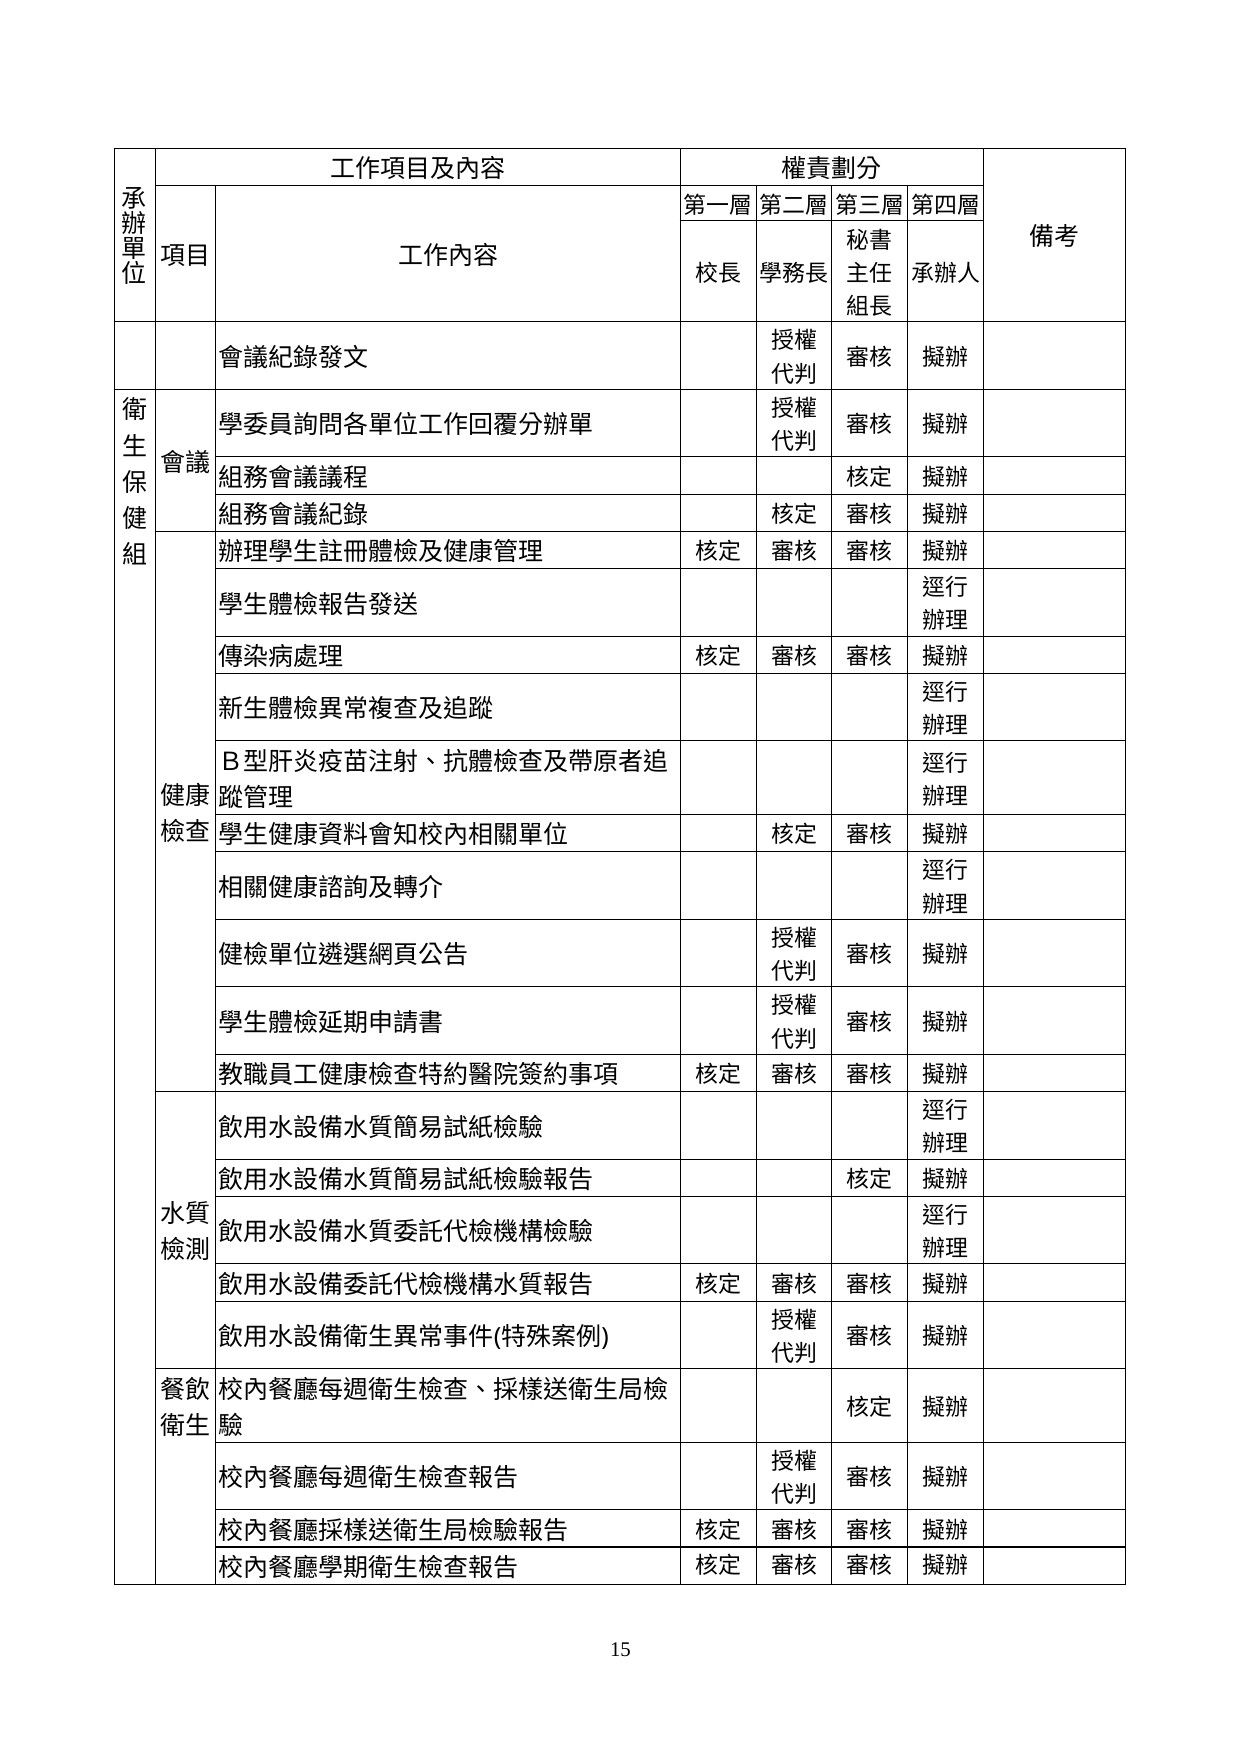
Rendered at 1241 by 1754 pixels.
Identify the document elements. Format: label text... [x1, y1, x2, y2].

table_cell 校內餐廳每週衛生檢查報告 [216, 1443, 680, 1509]
table_cell 飲用水設備水質委託代檢機構檢驗 [216, 1197, 680, 1263]
table_cell 核定 [832, 1369, 907, 1442]
table_cell [681, 741, 756, 814]
table_cell 學生健康資料會知校內相關單位 [216, 815, 680, 851]
table_cell [757, 1369, 831, 1442]
table_cell 審核 [832, 987, 907, 1054]
table_cell 校內餐廳每週衛生檢查、採樣送衛生局檢驗 [216, 1369, 680, 1442]
table_cell 逕行 辦理 [908, 569, 983, 636]
table_cell [984, 1092, 1125, 1158]
table_cell 擬辦 [908, 920, 983, 986]
table_cell [681, 390, 756, 456]
table_cell 審核 [832, 815, 907, 851]
table_cell 授權 代判 [757, 1302, 831, 1368]
table_cell 核定 [681, 1548, 756, 1584]
table_cell 擬辦 [908, 987, 983, 1054]
table_cell 教職員工健康檢查特約醫院簽約事項 [216, 1055, 680, 1091]
table_cell 第二層 [757, 186, 831, 220]
table_cell 核定 [681, 532, 756, 568]
table_cell 相關健康諮詢及轉介 [216, 852, 680, 919]
table_cell 核定 [757, 815, 831, 851]
table_cell [681, 987, 756, 1054]
table_cell Ｂ型肝炎疫苗注射、抗體檢查及帶原者追蹤管理 [216, 741, 680, 814]
table_cell [832, 1197, 907, 1263]
table_cell 飲用水設備委託代檢機構水質報告 [216, 1264, 680, 1301]
table_cell 審核 [832, 1055, 907, 1091]
table_cell 審核 [832, 1264, 907, 1301]
table_cell 審核 [757, 1510, 831, 1546]
table_cell [115, 322, 155, 389]
table_cell 審核 [832, 1510, 907, 1546]
table_cell 逕行 辦理 [908, 852, 983, 919]
table_cell 校長 [681, 221, 756, 321]
table_cell [984, 741, 1125, 814]
table_cell 審核 [832, 1443, 907, 1509]
table_cell [681, 569, 756, 636]
table_cell 核定 [681, 1055, 756, 1091]
table_cell [832, 674, 907, 740]
table_cell 水質檢測 [156, 1092, 215, 1368]
table_cell 學委員詢問各單位工作回覆分辦單 [216, 390, 680, 456]
table_cell 會議 [156, 390, 215, 531]
table_cell 授權 代判 [757, 987, 831, 1054]
table_cell 第一層 [681, 186, 756, 220]
table_cell 擬辦 [908, 495, 983, 531]
table_cell 審核 [832, 1548, 907, 1584]
table_cell 新生體檢異常複查及追蹤 [216, 674, 680, 740]
table_cell [681, 322, 756, 389]
table_cell [984, 1055, 1125, 1091]
table_cell 審核 [757, 532, 831, 568]
table_cell 項目 [156, 186, 215, 321]
table_cell 審核 [757, 1264, 831, 1301]
table_cell [984, 1264, 1125, 1301]
table_cell [681, 1197, 756, 1263]
table_cell 飲用水設備衛生異常事件(特殊案例) [216, 1302, 680, 1368]
table_cell 第三層 [832, 186, 907, 220]
table_cell 審核 [832, 532, 907, 568]
table_cell 核定 [681, 1264, 756, 1301]
table_cell 審核 [832, 1302, 907, 1368]
table_cell [681, 1302, 756, 1368]
table_cell [984, 1548, 1125, 1584]
table_cell 辦理學生註冊體檢及健康管理 [216, 532, 680, 568]
table_header 工作項目及內容 [156, 149, 680, 185]
table_cell 授權 代判 [757, 920, 831, 986]
table_header 權責劃分 [681, 149, 983, 185]
table_cell 審核 [832, 637, 907, 673]
table_cell 擬辦 [908, 637, 983, 673]
table_cell [832, 1092, 907, 1158]
table_cell 秘書 主任 組長 [832, 221, 907, 321]
table_cell 擬辦 [908, 457, 983, 493]
table_cell [984, 1197, 1125, 1263]
table_cell [984, 322, 1125, 389]
table_cell 第四層 [908, 186, 983, 220]
table_cell [984, 1369, 1125, 1442]
table_cell 核定 [681, 1510, 756, 1546]
table_cell [984, 390, 1125, 456]
table_cell [681, 815, 756, 851]
table_cell 學生體檢延期申請書 [216, 987, 680, 1054]
table_cell 審核 [757, 1055, 831, 1091]
table_cell [681, 495, 756, 531]
table_cell 工作內容 [216, 186, 680, 321]
table_cell [984, 569, 1125, 636]
table_cell [984, 852, 1125, 919]
table_cell [984, 1302, 1125, 1368]
table_cell [156, 322, 215, 389]
table_cell [757, 569, 831, 636]
table_cell 飲用水設備水質簡易試紙檢驗 [216, 1092, 680, 1158]
table_cell 組務會議紀錄 [216, 495, 680, 531]
table_cell 核定 [681, 637, 756, 673]
table_cell [984, 987, 1125, 1054]
table_cell 授權 代判 [757, 322, 831, 389]
table_cell 逕行 辦理 [908, 674, 983, 740]
table_cell 傳染病處理 [216, 637, 680, 673]
table_cell [832, 569, 907, 636]
table_cell [984, 532, 1125, 568]
table_cell 審核 [832, 920, 907, 986]
table_cell [757, 457, 831, 493]
table_cell 校內餐廳學期衛生檢查報告 [216, 1548, 680, 1584]
table_cell 健康檢查 [156, 532, 215, 1091]
table_cell 組務會議議程 [216, 457, 680, 493]
table_cell [984, 1160, 1125, 1196]
table_cell [681, 1160, 756, 1196]
table_cell [757, 1160, 831, 1196]
table_cell [984, 637, 1125, 673]
table_cell 擬辦 [908, 1548, 983, 1584]
table_cell 擬辦 [908, 532, 983, 568]
table_cell 健檢單位遴選網頁公告 [216, 920, 680, 986]
table_cell 擬辦 [908, 1302, 983, 1368]
table_cell 擬辦 [908, 390, 983, 456]
table_header 承辦單位 [115, 149, 155, 321]
table_cell 核定 [832, 457, 907, 493]
table_cell 審核 [757, 1548, 831, 1584]
table_cell 逕行 辦理 [908, 1092, 983, 1158]
table_cell 擬辦 [908, 1369, 983, 1442]
table_cell 擬辦 [908, 1055, 983, 1091]
table_cell 衛生保健組 [115, 390, 155, 1584]
table_cell 學務長 [757, 221, 831, 321]
table_cell 擬辦 [908, 815, 983, 851]
table_cell [681, 674, 756, 740]
table_cell 會議紀錄發文 [216, 322, 680, 389]
table_cell [681, 1092, 756, 1158]
table_cell 校內餐廳採樣送衛生局檢驗報告 [216, 1510, 680, 1546]
table_cell 審核 [757, 637, 831, 673]
table_cell 核定 [757, 495, 831, 531]
table_cell 飲用水設備水質簡易試紙檢驗報告 [216, 1160, 680, 1196]
table_cell [757, 674, 831, 740]
table_header 備考 [984, 149, 1125, 321]
table_cell 擬辦 [908, 1160, 983, 1196]
table_cell 審核 [832, 495, 907, 531]
table_cell [757, 852, 831, 919]
table_cell 核定 [832, 1160, 907, 1196]
table_cell [984, 1443, 1125, 1509]
table_cell [984, 1510, 1125, 1546]
table_cell 授權 代判 [757, 390, 831, 456]
table_cell 學生體檢報告發送 [216, 569, 680, 636]
table_cell 逕行 辦理 [908, 741, 983, 814]
table_cell [681, 1443, 756, 1509]
table_cell 餐飲衛生 [156, 1369, 215, 1584]
table_cell [832, 741, 907, 814]
table_cell 授權 代判 [757, 1443, 831, 1509]
table_cell 審核 [832, 390, 907, 456]
table_cell 承辦人 [908, 221, 983, 321]
table_cell [681, 852, 756, 919]
table_cell 審核 [832, 322, 907, 389]
table_cell [984, 674, 1125, 740]
table_cell [681, 920, 756, 986]
table_cell [832, 852, 907, 919]
table_cell [681, 457, 756, 493]
table_cell [757, 1092, 831, 1158]
table_cell [681, 1369, 756, 1442]
table_cell 擬辦 [908, 1510, 983, 1546]
table_cell 逕行 辦理 [908, 1197, 983, 1263]
table_cell [984, 920, 1125, 986]
table_cell [757, 741, 831, 814]
table_cell [984, 815, 1125, 851]
table_cell 擬辦 [908, 322, 983, 389]
table_cell 擬辦 [908, 1443, 983, 1509]
table_cell [984, 457, 1125, 493]
table_cell [984, 495, 1125, 531]
table_cell [757, 1197, 831, 1263]
table_cell 擬辦 [908, 1264, 983, 1301]
